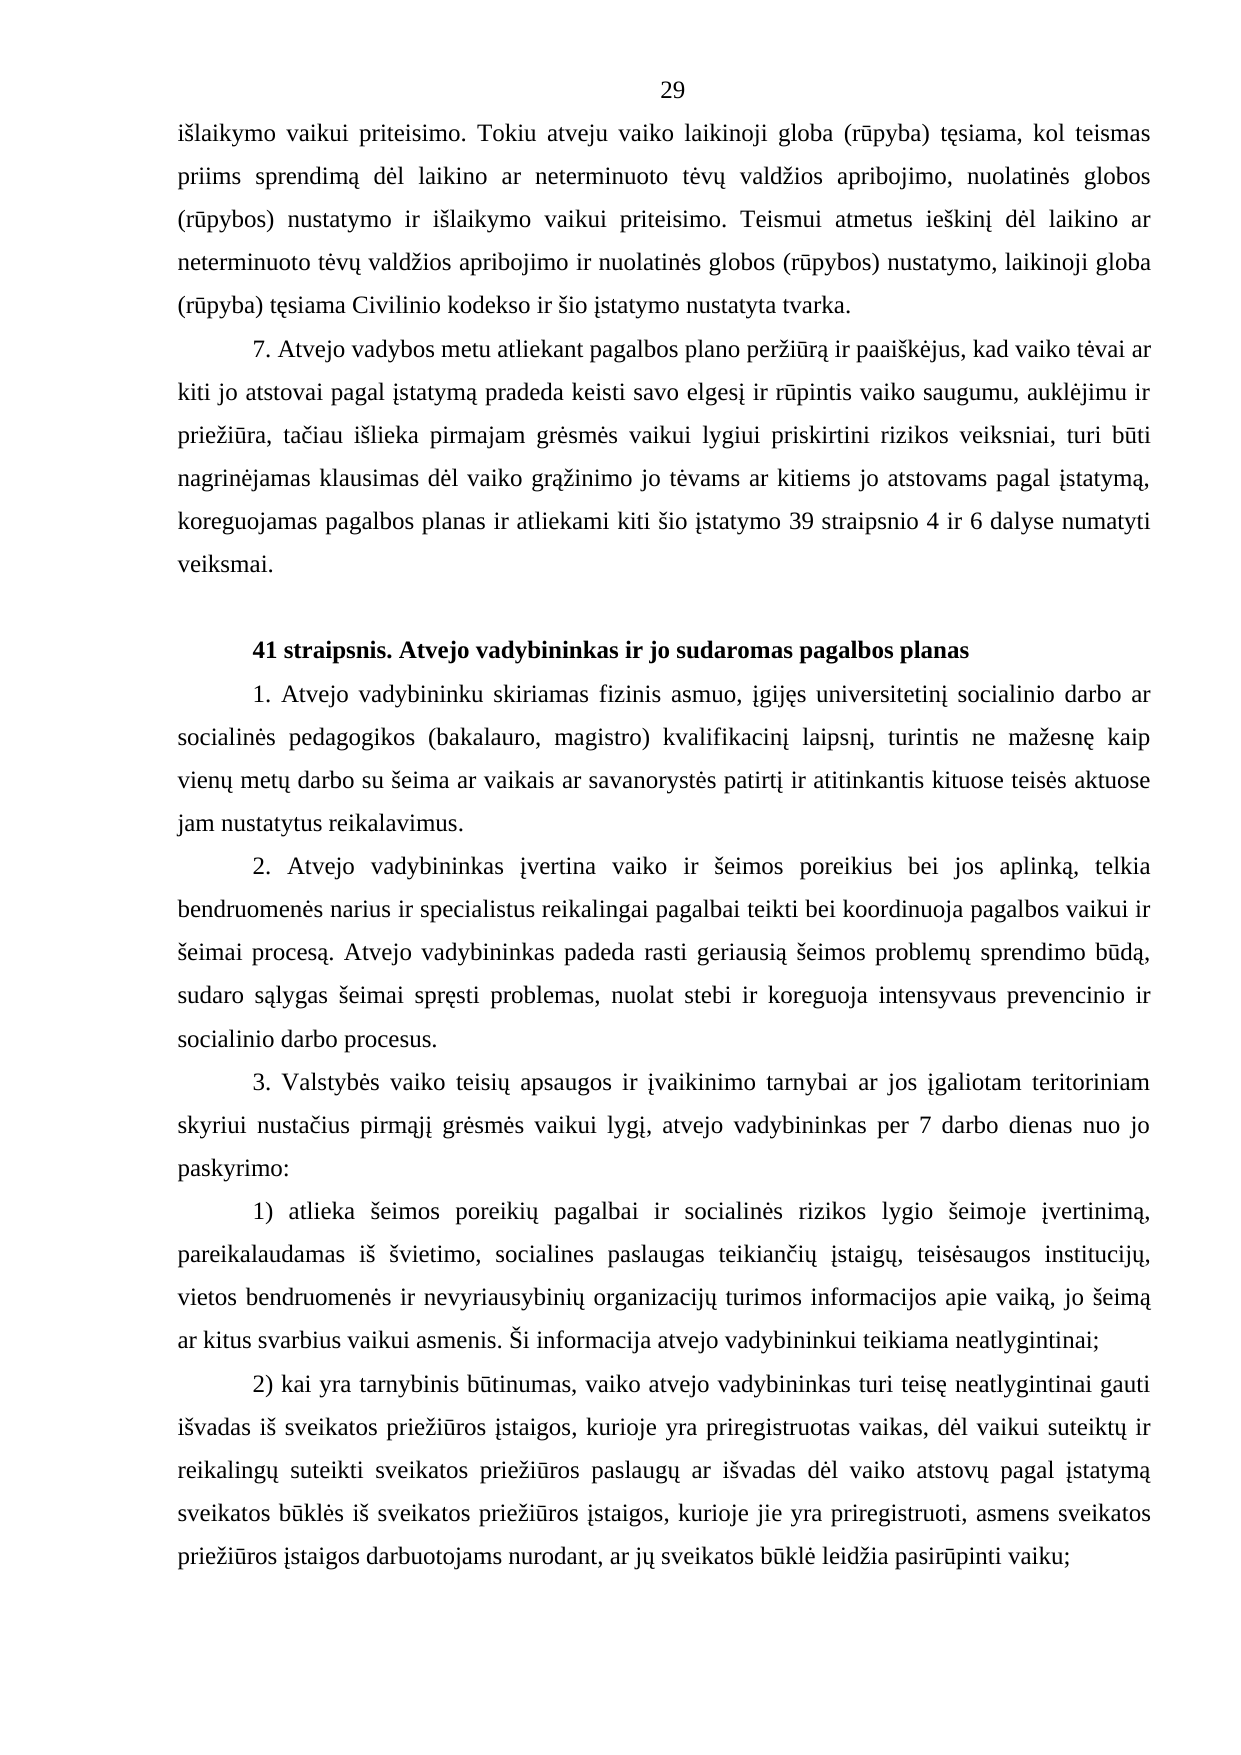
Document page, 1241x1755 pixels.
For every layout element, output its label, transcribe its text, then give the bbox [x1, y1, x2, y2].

text 1) atlieka šeimos poreikių pagalbai ir socialinės rizikos lygio šeimoje įvertinimą, pareikalaudamas iš švietimo, socialines paslaugas teikiančių įstaigų, teisėsaugos institucijų, vietos bendruomenės ir nevyriausybinių organizacijų turimos informacijos apie vaiką, jo šeimą ar kitus svarbius vaikui asmenis. Ši informacija atvejo vadybininkui teikiama neatlygintinai; [177, 1196, 1152, 1354]
text išlaikymo vaikui priteisimo. Tokiu atveju vaiko laikinoji globa (rūpyba) tęsiama, kol teismas priims sprendimą dėl laikino ar neterminuoto tėvų valdžios apribojimo, nuolatinės globos (rūpybos) nustatymo ir išlaikymo vaikui priteisimo. Teismui atmetus ieškinį dėl laikino ar neterminuoto tėvų valdžios apribojimo ir nuolatinės globos (rūpybos) nustatymo, laikinoji globa (rūpyba) tęsiama Civilinio kodekso ir šio įstatymo nustatyta tvarka. [177, 118, 1152, 319]
text 2. Atvejo vadybininkas įvertina vaiko ir šeimos poreikius bei jos aplinką, telkia bendruomenės narius ir specialistus reikalingai pagalbai teikti bei koordinuoja pagalbos vaikui ir šeimai procesą. Atvejo vadybininkas padeda rasti geriausią šeimos problemų sprendimo būdą, sudaro sąlygas šeimai spręsti problemas, nuolat stebi ir koreguoja intensyvaus prevencinio ir socialinio darbo procesus. [177, 851, 1152, 1052]
text 3. Valstybės vaiko teisių apsaugos ir įvaikinimo tarnybai ar jos įgaliotam teritoriniam skyriui nustačius pirmąjį grėsmės vaikui lygį, atvejo vadybininkas per 7 darbo dienas nuo jo paskyrimo: [177, 1067, 1152, 1182]
text 2) kai yra tarnybinis būtinumas, vaiko atvejo vadybininkas turi teisę neatlygintinai gauti išvadas iš sveikatos priežiūros įstaigos, kurioje yra priregistruotas vaikas, dėl vaikui suteiktų ir reikalingų suteikti sveikatos priežiūros paslaugų ar išvadas dėl vaiko atstovų pagal įstatymą sveikatos būklės iš sveikatos priežiūros įstaigos, kurioje jie yra priregistruoti, asmens sveikatos priežiūros įstaigos darbuotojams nurodant, ar jų sveikatos būklė leidžia pasirūpinti vaiku; [177, 1369, 1152, 1570]
text 41 straipsnis. Atvejo vadybininkas ir jo sudaromas pagalbos planas [177, 636, 1152, 664]
text 1. Atvejo vadybininku skiriamas fizinis asmuo, įgijęs universitetinį socialinio darbo ar socialinės pedagogikos (bakalauro, magistro) kvalifikacinį laipsnį, turintis ne mažesnę kaip vienų metų darbo su šeima ar vaikais ar savanorystės patirtį ir atitinkantis kituose teisės aktuose jam nustatytus reikalavimus. [177, 679, 1152, 837]
text 7. Atvejo vadybos metu atliekant pagalbos plano peržiūrą ir paaiškėjus, kad vaiko tėvai ar kiti jo atstovai pagal įstatymą pradeda keisti savo elgesį ir rūpintis vaiko saugumu, auklėjimu ir priežiūra, tačiau išlieka pirmajam grėsmės vaikui lygiui priskirtini rizikos veiksniai, turi būti nagrinėjamas klausimas dėl vaiko grąžinimo jo tėvams ar kitiems jo atstovams pagal įstatymą, koreguojamas pagalbos planas ir atliekami kiti šio įstatymo 39 straipsnio 4 ir 6 dalyse numatyti veiksmai. [177, 334, 1152, 578]
